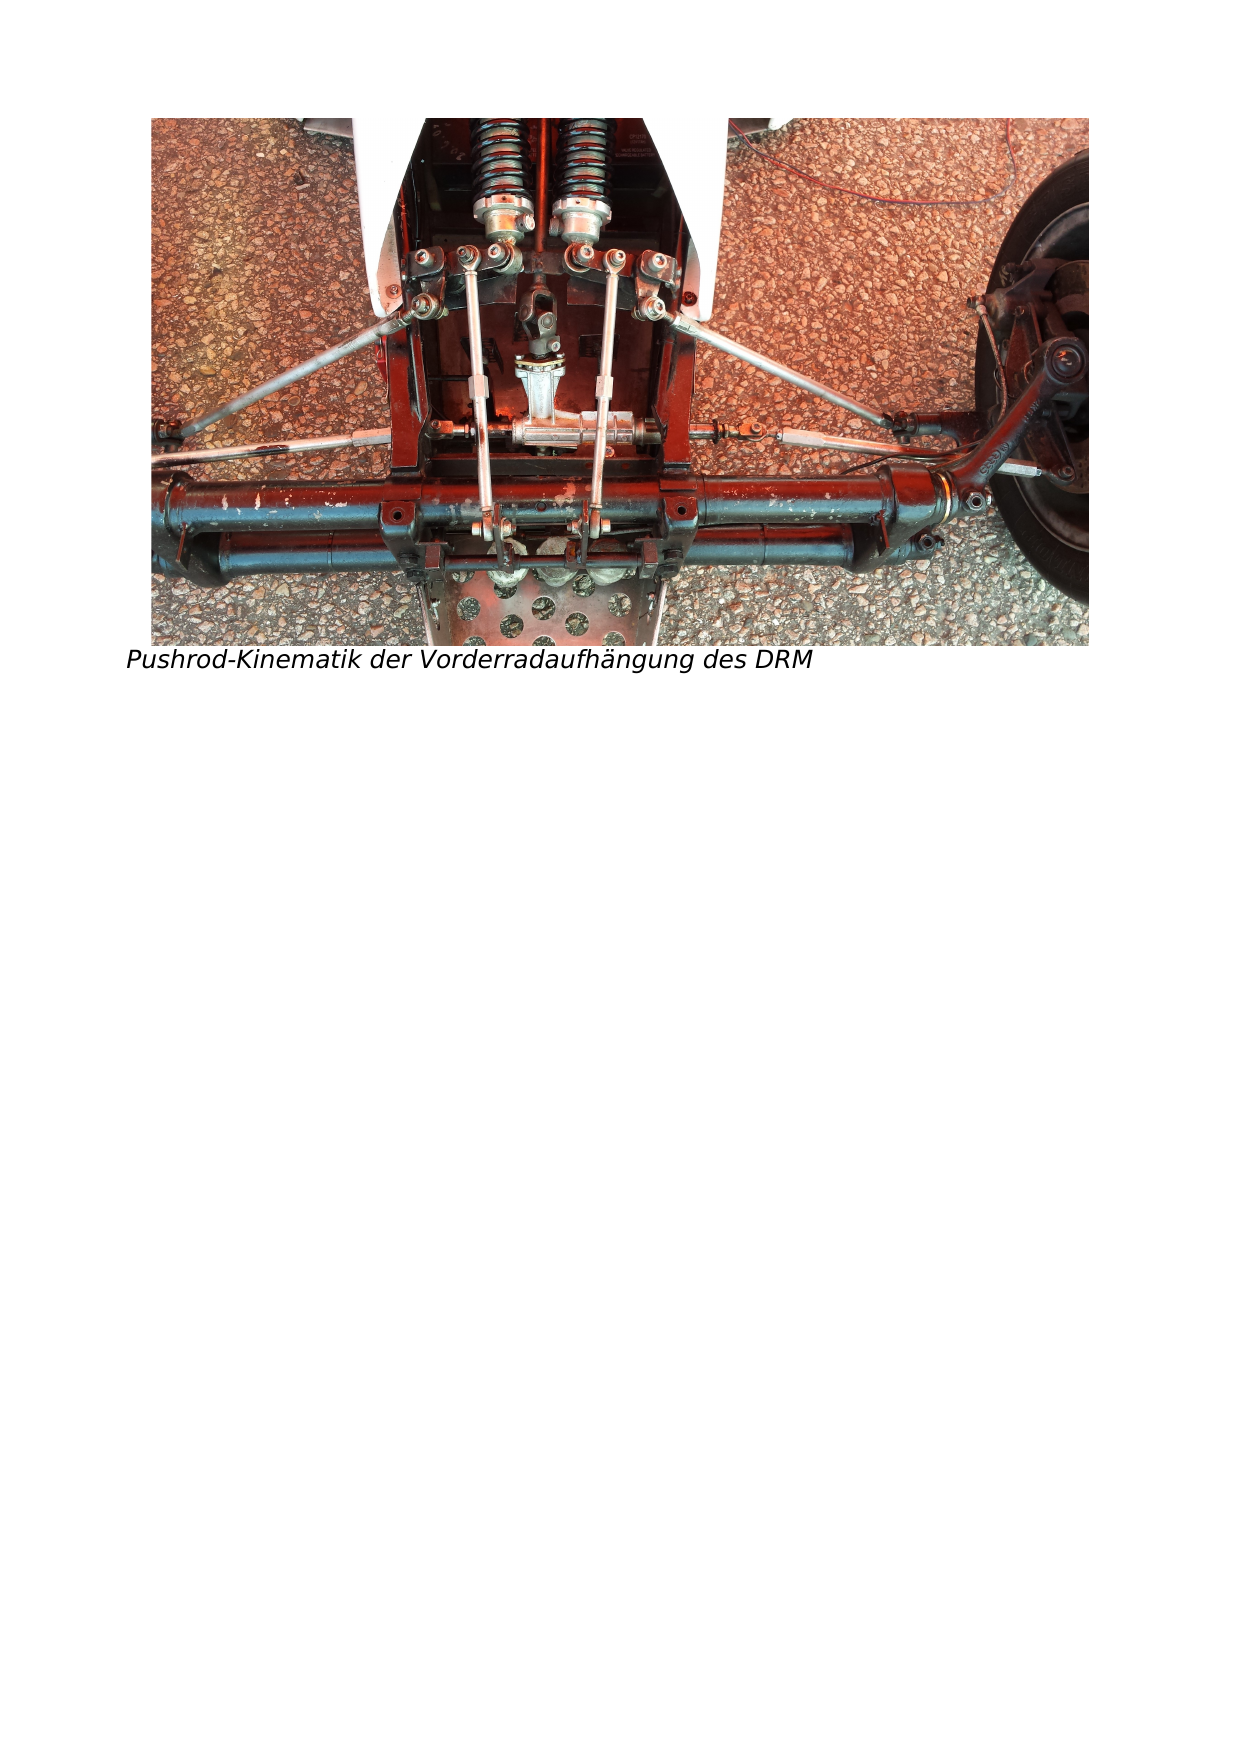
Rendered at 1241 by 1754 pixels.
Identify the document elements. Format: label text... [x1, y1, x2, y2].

picture [151, 118, 1089, 646]
text Pushrod-Kinematik der Vorderradaufhängung des DRM [118, 118, 1122, 675]
